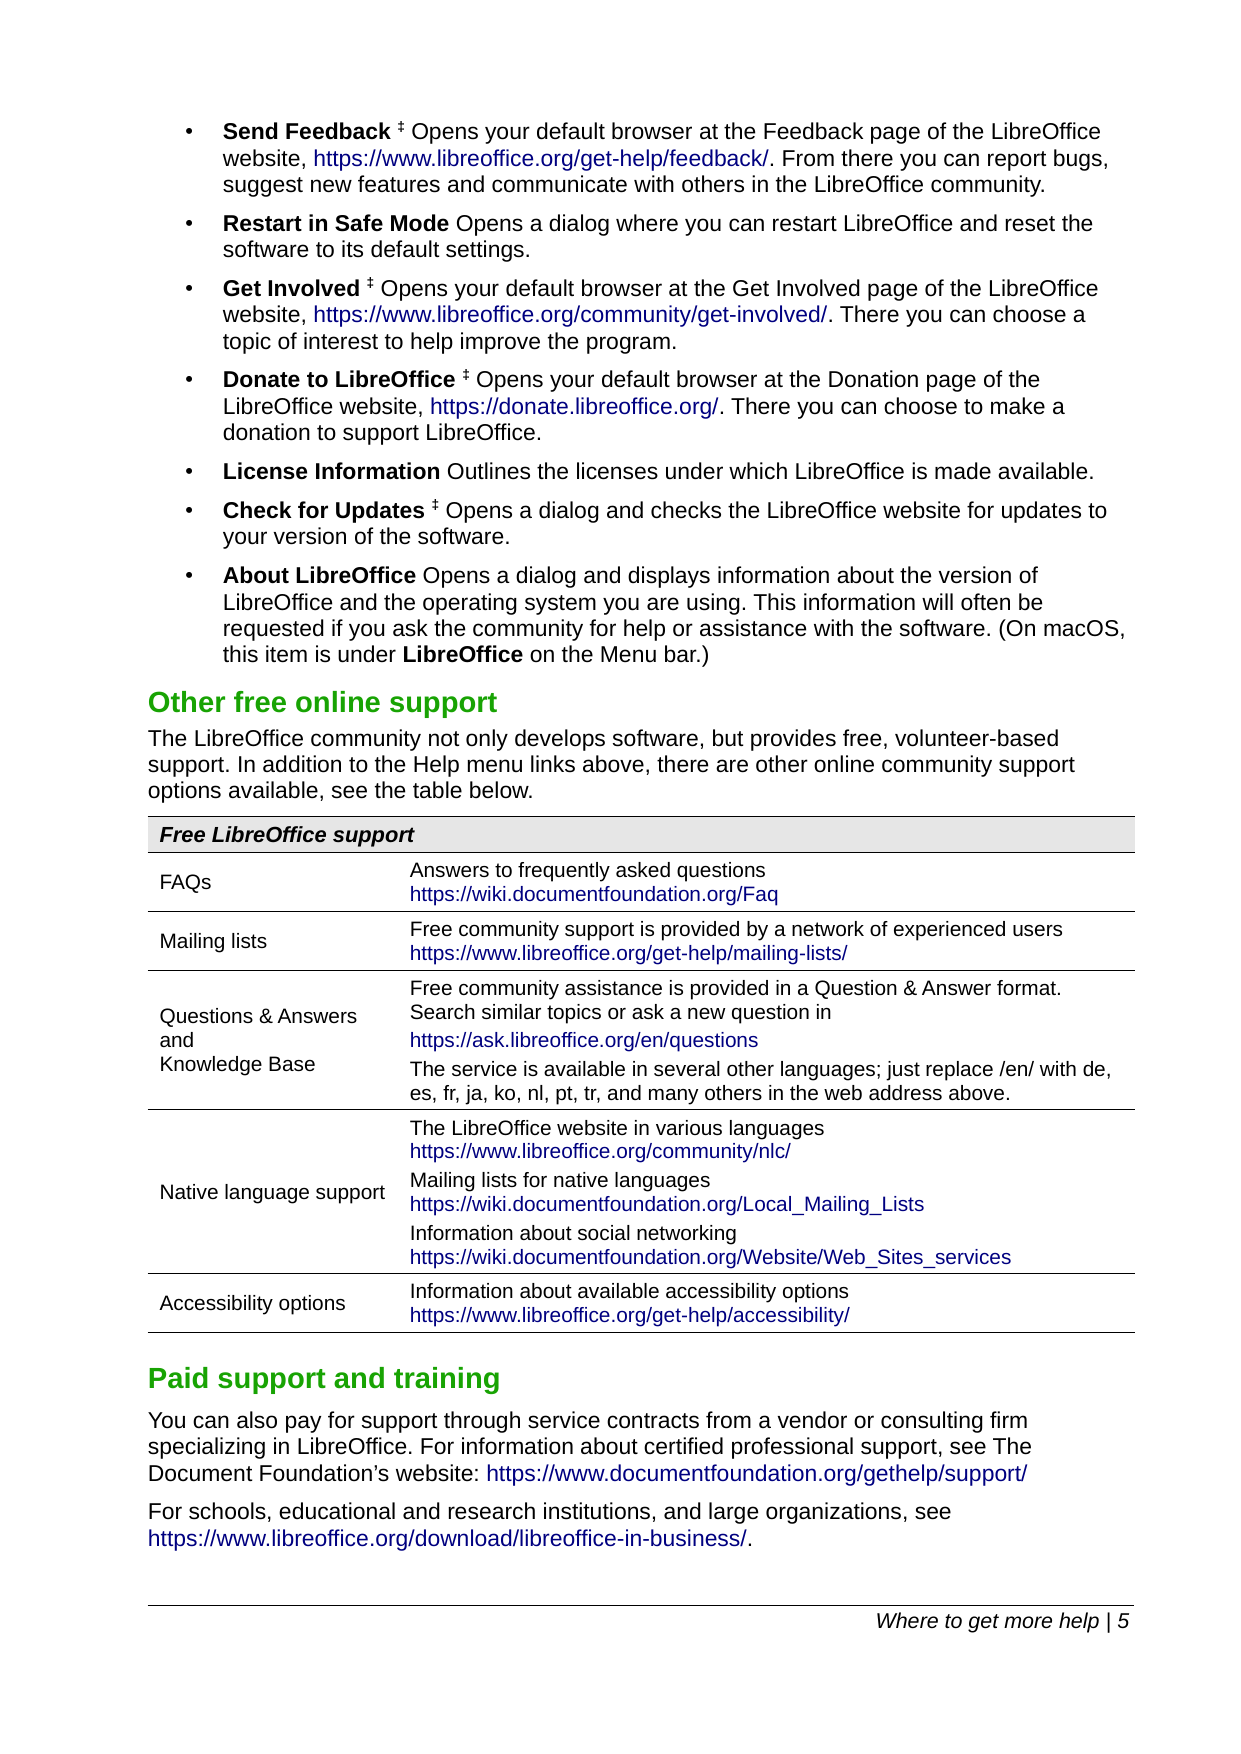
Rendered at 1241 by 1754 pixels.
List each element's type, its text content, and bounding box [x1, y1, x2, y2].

table_cell Accessibility options [148, 1274, 398, 1332]
table_cell Native language support [148, 1110, 398, 1273]
list Check for Updates ‡ Opens a dialog and checks the LibreOffice website for updates to your version of the software. [185, 497, 1134, 549]
table_cell Free community support is provided by a network of experienced users https://www.libreoffice.org/get-help/mailing-lists/ [398, 912, 1135, 969]
text The LibreOffice community not only develops software, but provides free, volunteer-based support. In addition to the Help menu links above, there are other online community support options available, see the table below. [148, 725, 1134, 804]
table_cell Mailing lists [148, 912, 398, 969]
text You can also pay for support through service contracts from a vendor or consulting firm specializing in LibreOffice. For information about certified professional support, see The Document Foundation’s website: https://www.documentfoundation.org/gethelp/support/ [148, 1407, 1134, 1486]
list Send Feedback ‡ Opens your default browser at the Feedback page of the LibreOffice website, https://www.libreoffice.org/get-help/feedback/. From there you can report bugs, suggest new features and communicate with others in the LibreOffice community. [185, 118, 1134, 197]
list Donate to LibreOffice ‡ Opens your default browser at the Donation page of the LibreOffice website, https://donate.libreoffice.org/. There you can choose to make a donation to support LibreOffice. [185, 366, 1134, 446]
table_header Free LibreOffice support [148, 817, 1135, 852]
table_cell FAQs [148, 853, 398, 911]
table_cell The LibreOffice website in various languages https://www.libreoffice.org/community/nlc/ Mailing lists for native languages https://wiki.documentfoundation.org/Local_Mailing_Lists Information about social networking https://wiki.documentfoundation.org/Website/Web_Sites_services [398, 1110, 1135, 1273]
table_cell Information about available accessibility options https://www.libreoffice.org/get-help/accessibility/ [398, 1274, 1135, 1332]
list License Information Outlines the licenses under which LibreOffice is made available. [185, 458, 1134, 484]
list Get Involved ‡ Opens your default browser at the Get Involved page of the LibreOffice website, https://www.libreoffice.org/community/get-involved/. There you can choose a topic of interest to help improve the program. [185, 275, 1134, 354]
list About LibreOffice Opens a dialog and displays information about the version of LibreOffice and the operating system you are using. This information will often be requested if you ask the community for help or assistance with the software. (On macOS, this item is under LibreOffice on the Menu bar.) [185, 562, 1134, 667]
text For schools, educational and research institutions, and large organizations, see https://www.libreoffice.org/download/libreoffice-in-business/. [148, 1498, 1134, 1551]
subtitle Other free online support [148, 685, 1134, 719]
table_cell Questions & Answers and Knowledge Base [148, 971, 398, 1109]
list Restart in Safe Mode Opens a dialog where you can restart LibreOffice and reset the software to its default settings. [185, 210, 1134, 262]
table_cell Free community assistance is provided in a Question & Answer format. Search similar topics or ask a new question in https://ask.libreoffice.org/en/questions The service is available in several other languages; just replace /en/ with de, es, fr, ja, ko, nl, pt, tr, and many others in the web address above. [398, 971, 1135, 1109]
table_cell Answers to frequently asked questions https://wiki.documentfoundation.org/Faq [398, 853, 1135, 911]
subtitle Paid support and training [148, 1361, 1134, 1395]
